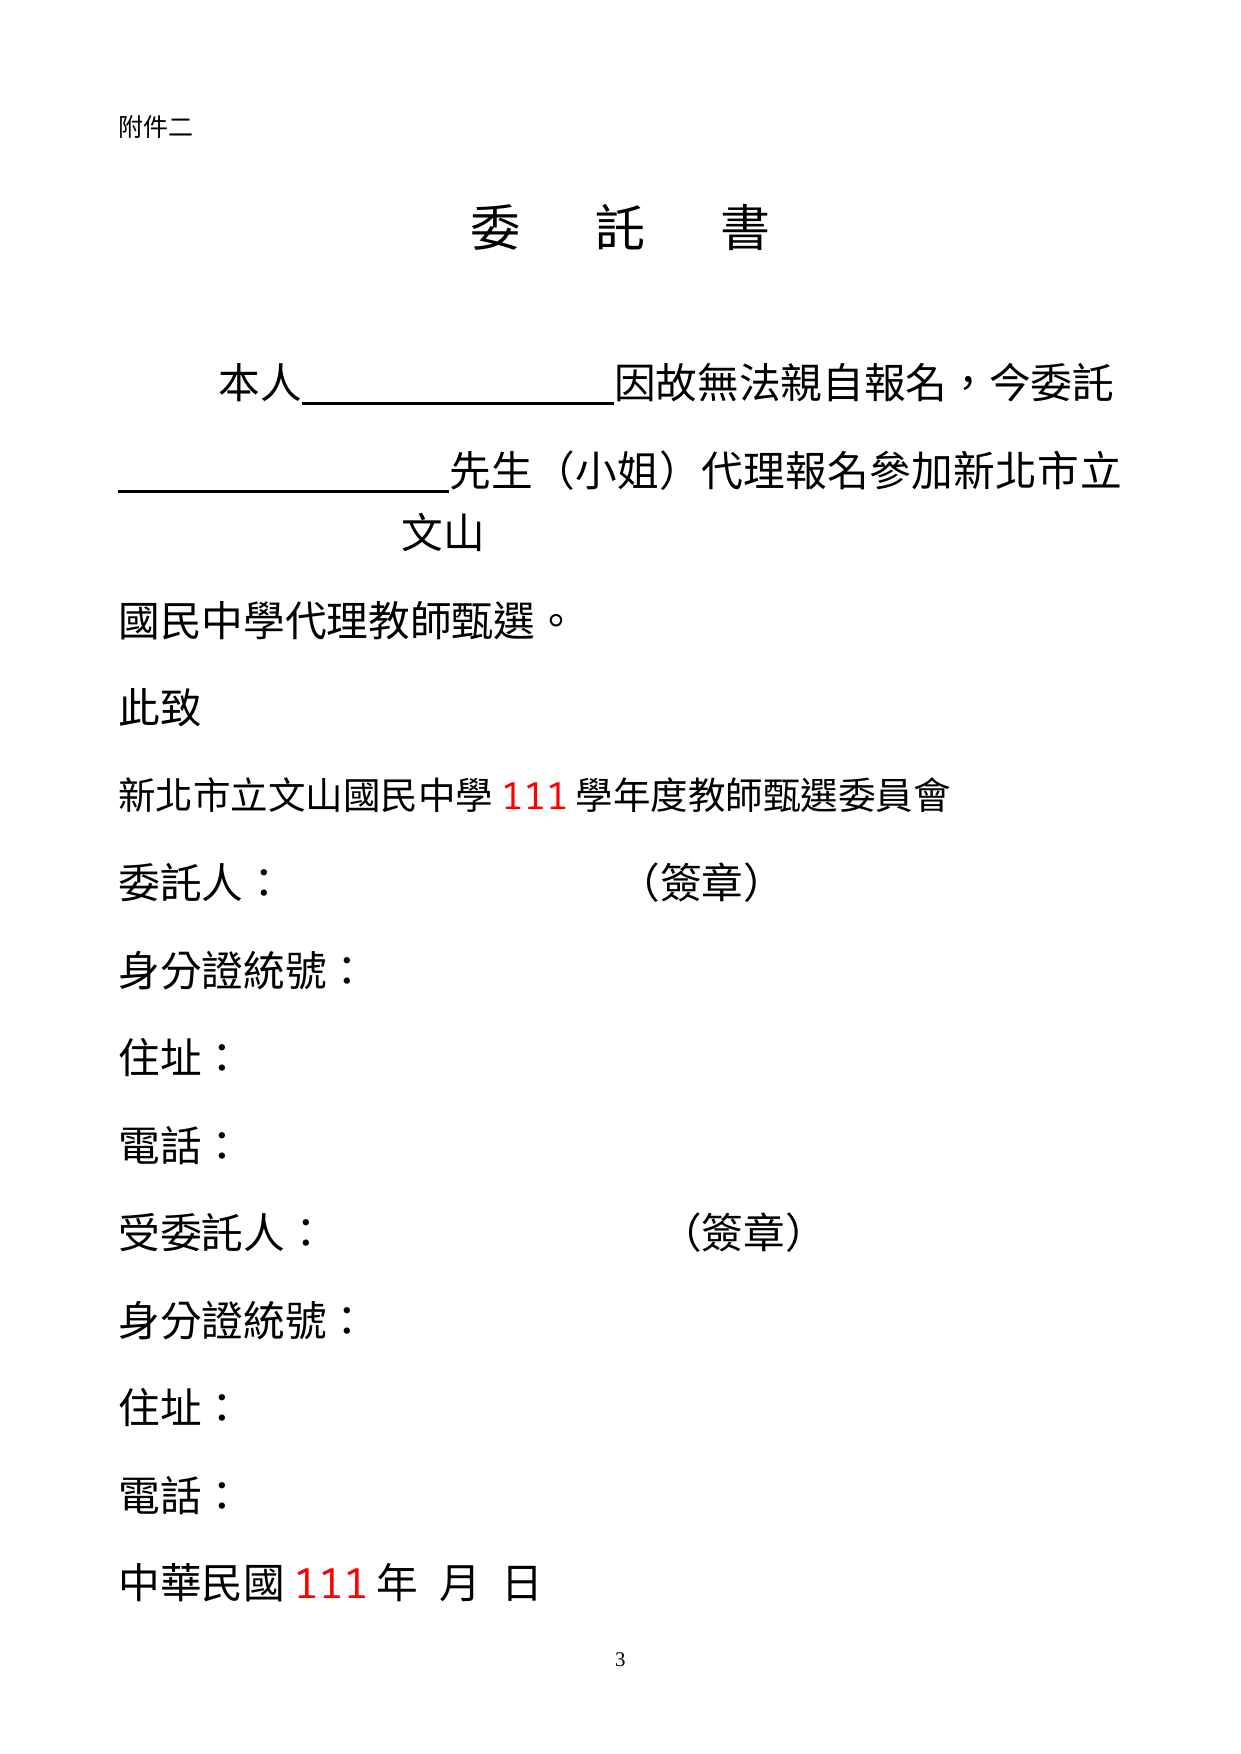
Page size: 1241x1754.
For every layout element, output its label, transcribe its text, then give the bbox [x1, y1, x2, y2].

text 受委託人： （簽章） [118, 1189, 1122, 1252]
text 中華民國111年 月 日 [118, 1539, 1122, 1602]
text 身分證統號： [118, 1277, 1122, 1339]
text 電話： [118, 1452, 1122, 1514]
text 先生（小姐）代理報名參加新北市立文山 [118, 427, 1122, 552]
text 本人 因故無法親自報名，今委託 [118, 339, 1122, 402]
text 新北市立文山國民中學111學年度教師甄選委員會 [118, 752, 1122, 814]
text 委託人： （簽章） [118, 839, 1122, 902]
text 電話： [118, 1102, 1122, 1164]
text 身分證統號： [118, 927, 1122, 989]
text 住址： [118, 1364, 1122, 1427]
text 此致 [118, 664, 1122, 727]
text 國民中學代理教師甄選。 [118, 577, 1122, 639]
text 委 託 書 [118, 152, 1122, 277]
text 附件二 [118, 84, 1122, 147]
text 住址： [118, 1014, 1122, 1077]
